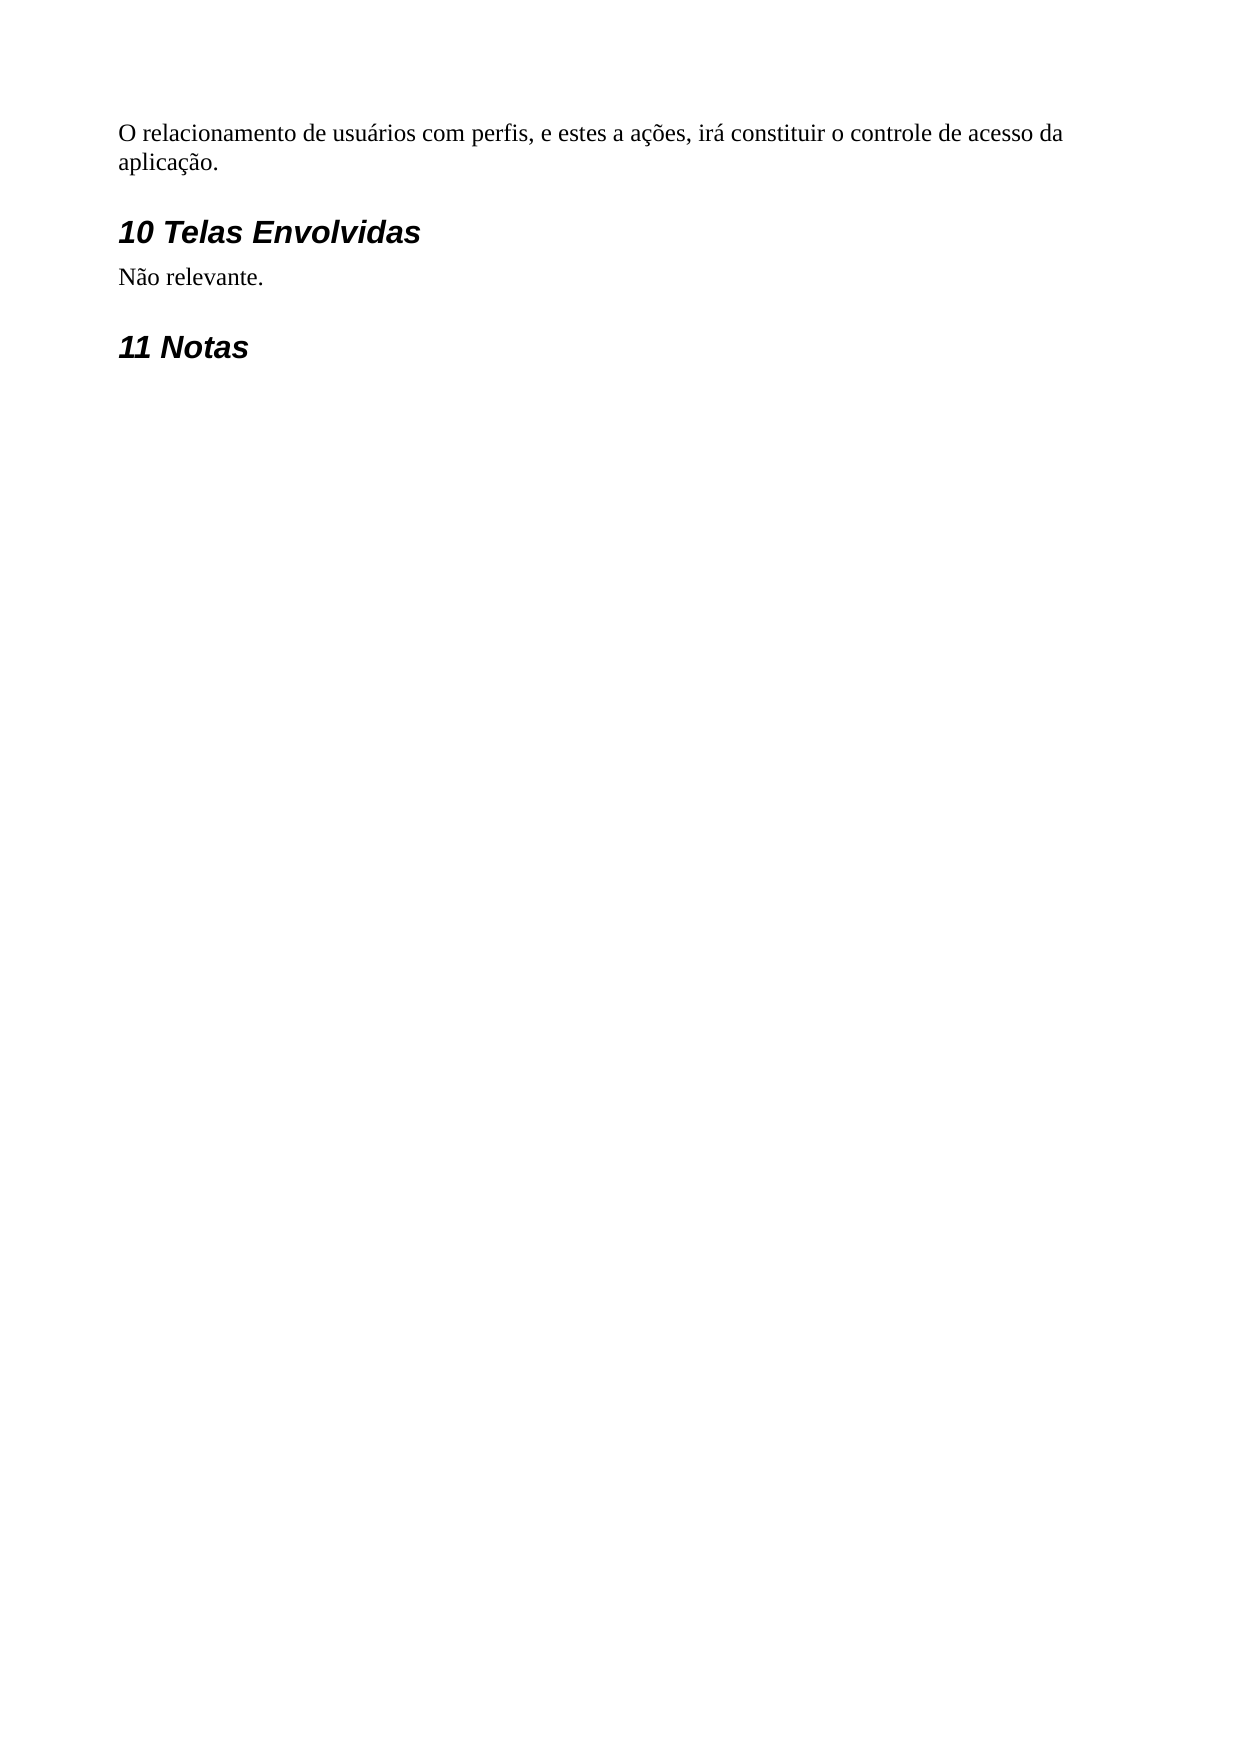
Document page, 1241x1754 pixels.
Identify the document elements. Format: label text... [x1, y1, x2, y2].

text Não relevante. [118, 262, 1122, 291]
subtitle 11 Notas [118, 329, 1122, 366]
text O relacionamento de usuários com perfis, e estes a ações, irá constituir o controle de acesso da aplicação. [118, 118, 1122, 176]
subtitle 10 Telas Envolvidas [118, 213, 1122, 250]
